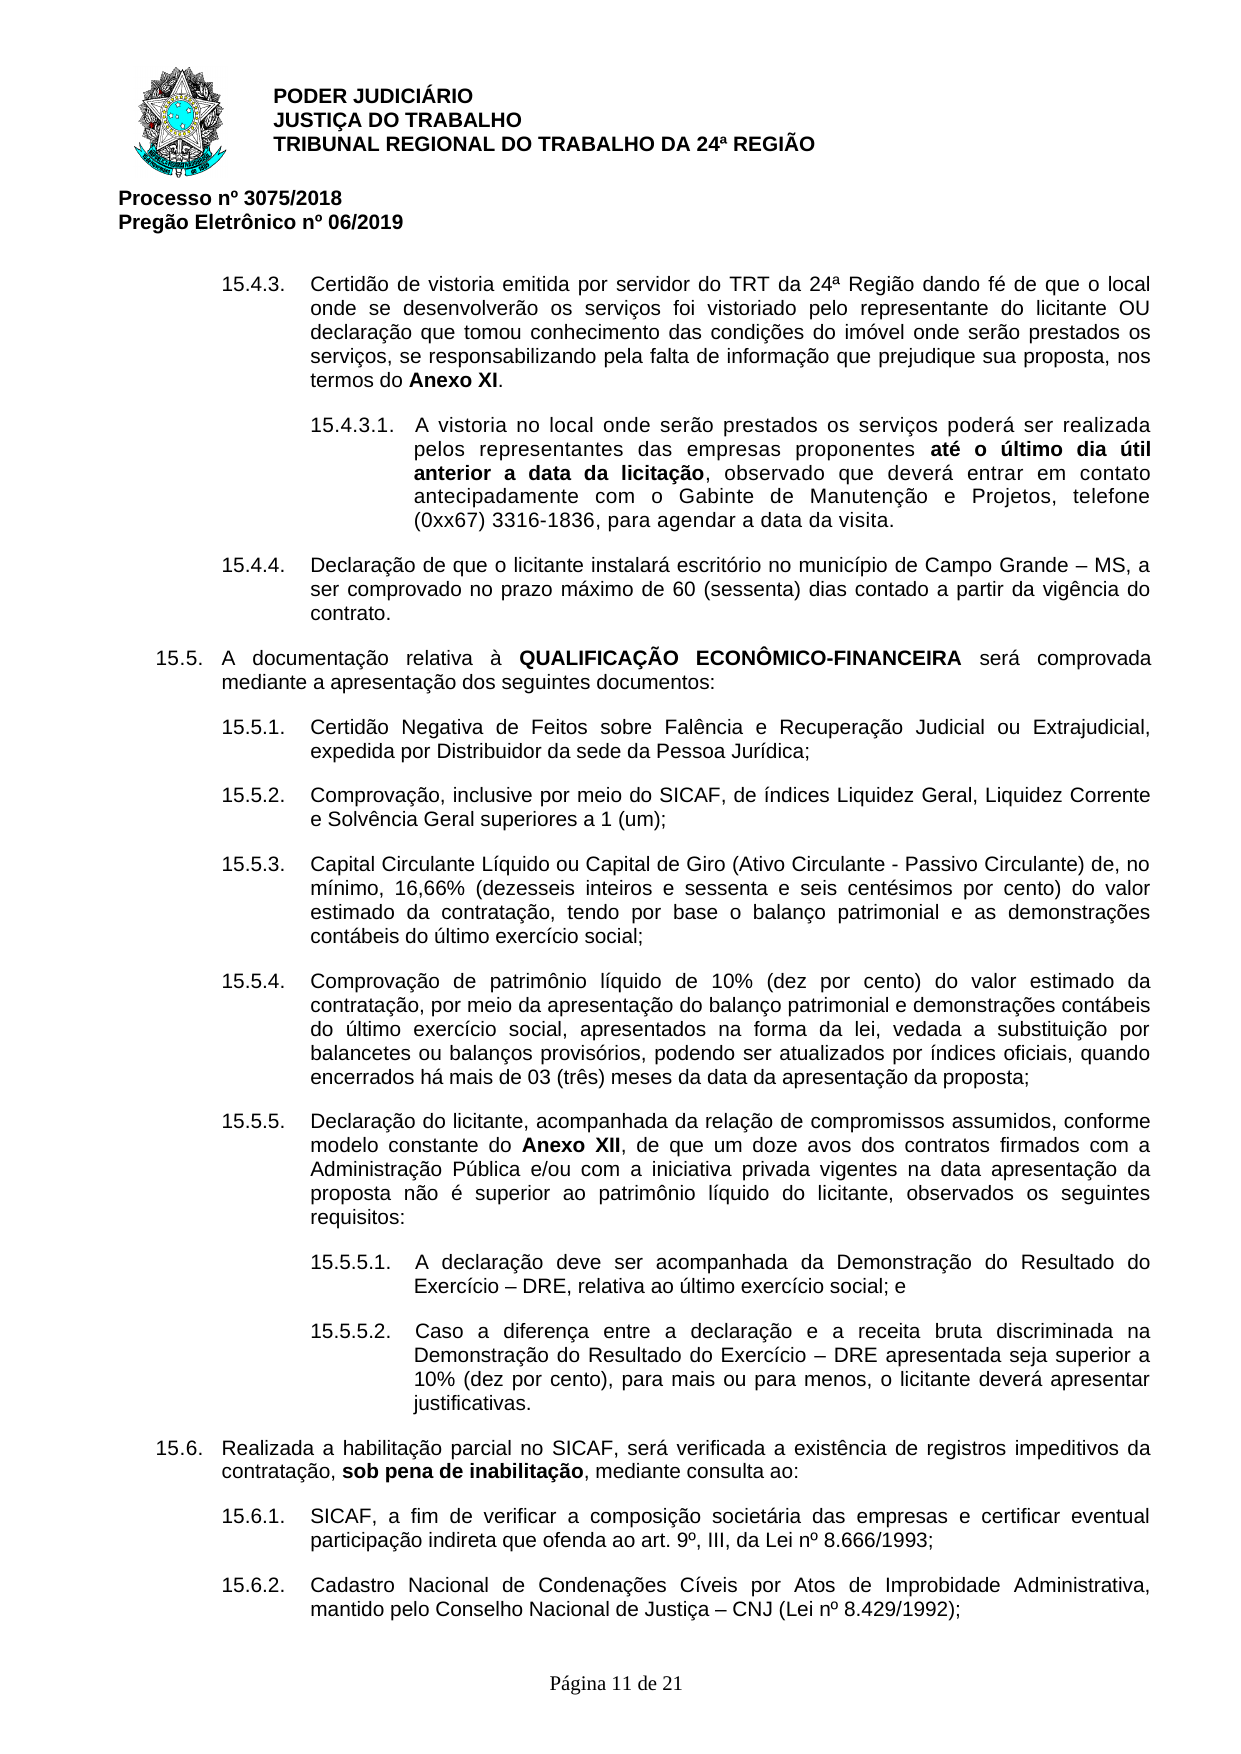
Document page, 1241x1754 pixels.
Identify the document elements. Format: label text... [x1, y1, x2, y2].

list Cadastro Nacional de Condenações Cíveis por Atos de Improbidade Administrativa, mantido pelo Conselho Nacional de Justiça – CNJ (Lei nº 8.429/1992); [221, 1573, 1152, 1621]
list Comprovação, inclusive por meio do SICAF, de índices Liquidez Geral, Liquidez Corrente e Solvência Geral superiores a 1 (um); [221, 783, 1152, 831]
list Caso a diferença entre a declaração e a receita bruta discriminada na Demonstração do Resultado do Exercício – DRE apresentada seja superior a 10% (dez por cento), para mais ou para menos, o licitante deverá apresentar justificativas. [310, 1319, 1152, 1414]
list A documentação relativa à QUALIFICAÇÃO ECONÔMICO-FINANCEIRA será comprovada mediante a apresentação dos seguintes documentos: [155, 646, 1152, 694]
list Certidão de vistoria emitida por servidor do TRT da 24ª Região dando fé de que o local onde se desenvolverão os serviços foi vistoriado pelo representante do licitante OU declaração que tomou conhecimento das condições do imóvel onde serão prestados os serviços, se responsabilizando pela falta de informação que prejudique sua proposta, nos termos do Anexo XI. [221, 272, 1152, 392]
list SICAF, a fim de verificar a composição societária das empresas e certificar eventual participação indireta que ofenda ao art. 9º, III, da Lei nº 8.666/1993; [221, 1504, 1152, 1552]
list Capital Circulante Líquido ou Capital de Giro (Ativo Circulante - Passivo Circulante) de, no mínimo, 16,66% (dezesseis inteiros e sessenta e seis centésimos por cento) do valor estimado da contratação, tendo por base o balanço patrimonial e as demonstrações contábeis do último exercício social; [221, 852, 1152, 948]
list A declaração deve ser acompanhada da Demonstração do Resultado do Exercício – DRE, relativa ao último exercício social; e [310, 1250, 1152, 1298]
list Comprovação de patrimônio líquido de 10% (dez por cento) do valor estimado da contratação, por meio da apresentação do balanço patrimonial e demonstrações contábeis do último exercício social, apresentados na forma da lei, vedada a substituição por balancetes ou balanços provisórios, podendo ser atualizados por índices oficiais, quando encerrados há mais de 03 (três) meses da data da apresentação da proposta; [221, 969, 1152, 1088]
list Certidão Negativa de Feitos sobre Falência e Recuperação Judicial ou Extrajudicial, expedida por Distribuidor da sede da Pessoa Jurídica; [221, 714, 1152, 762]
picture [133, 66, 228, 178]
list Realizada a habilitação parcial no SICAF, será verificada a existência de registros impeditivos da contratação, sob pena de inabilitação, mediante consulta ao: [155, 1435, 1152, 1483]
list A vistoria no local onde serão prestados os serviços poderá ser realizada pelos representantes das empresas proponentes até o último dia útil anterior a data da licitação, observado que deverá entrar em contato antecipadamente com o Gabinte de Manutenção e Projetos, telefone (0xx67) 3316-1836, para agendar a data da visita. [310, 412, 1152, 532]
list Declaração de que o licitante instalará escritório no município de Campo Grande – MS, a ser comprovado no prazo máximo de 60 (sessenta) dias contado a partir da vigência do contrato. [221, 553, 1152, 625]
list Declaração do licitante, acompanhada da relação de compromissos assumidos, conforme modelo constante do Anexo XII, de que um doze avos dos contratos firmados com a Administração Pública e/ou com a iniciativa privada vigentes na data apresentação da proposta não é superior ao patrimônio líquido do licitante, observados os seguintes requisitos: [221, 1109, 1152, 1229]
